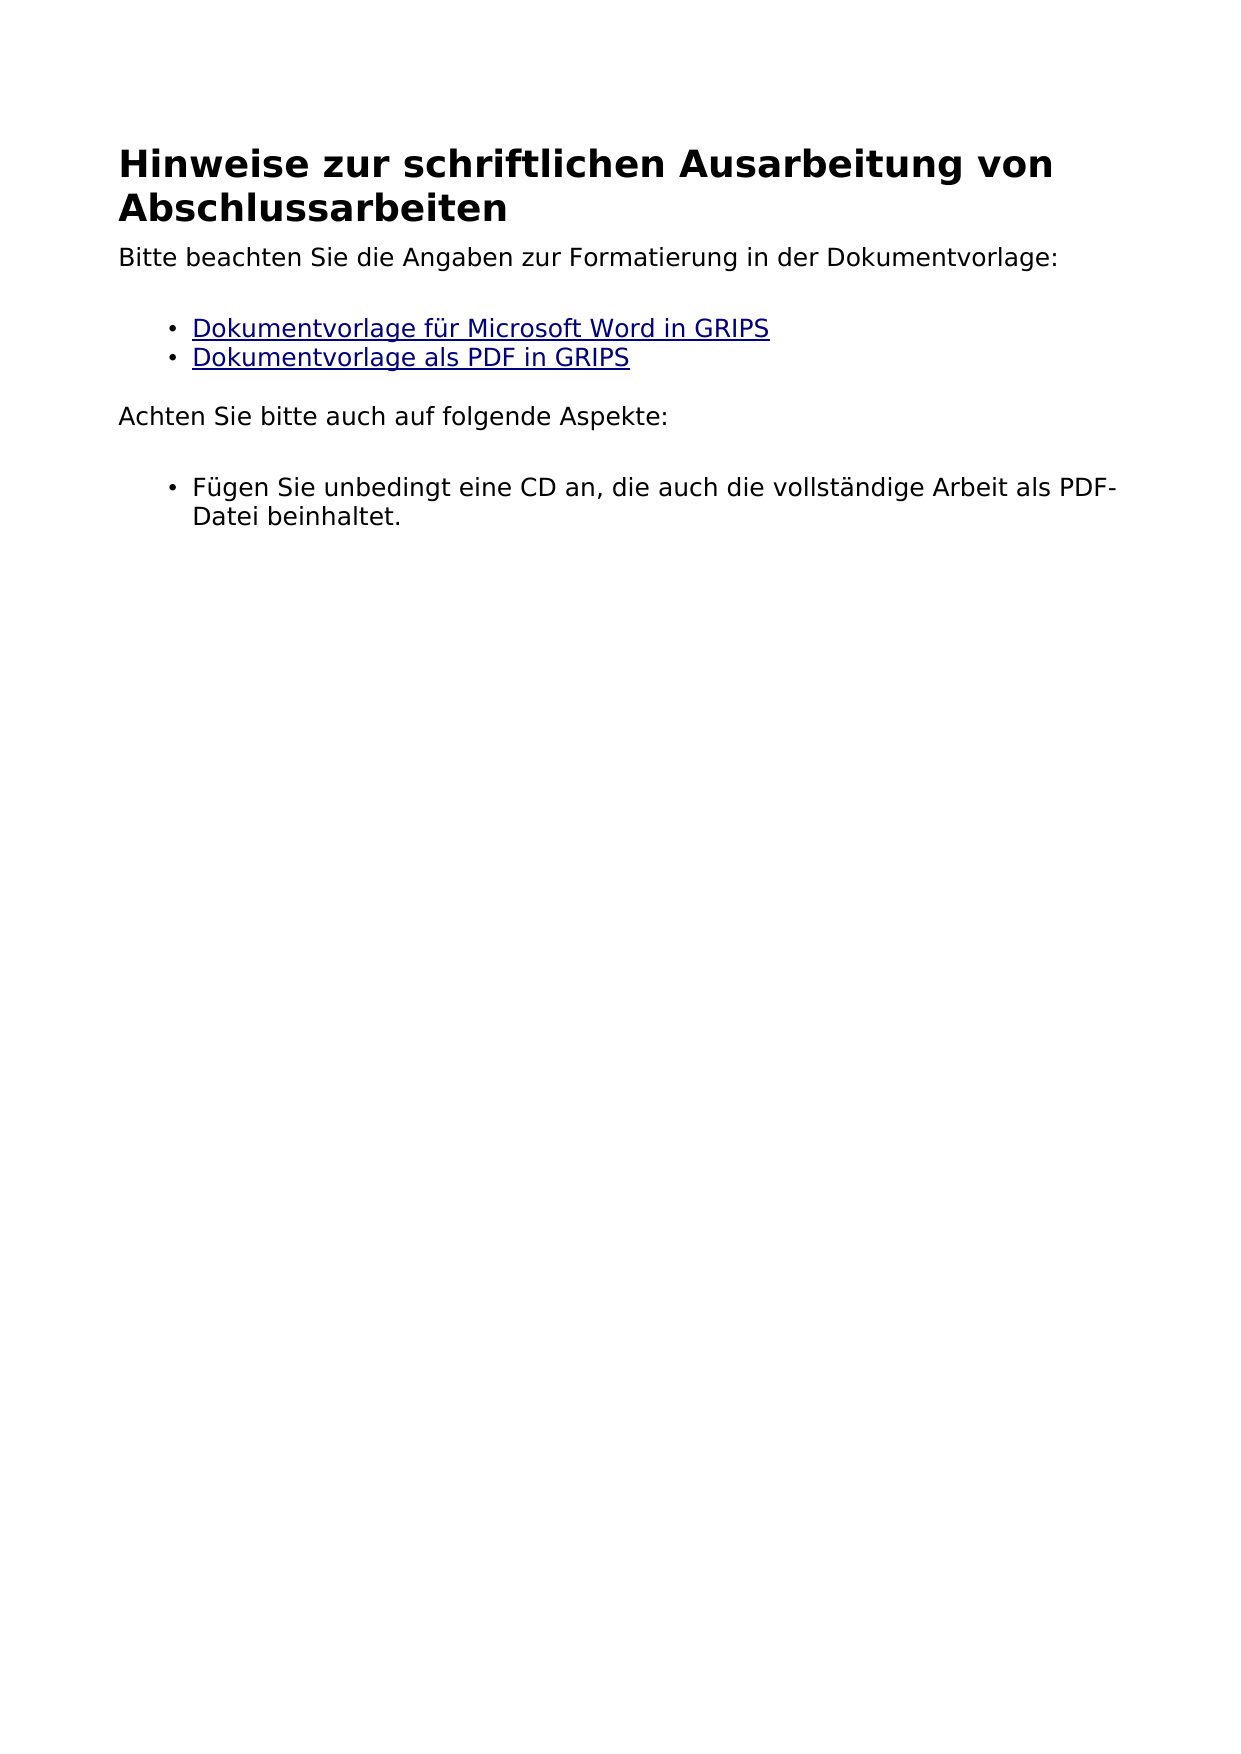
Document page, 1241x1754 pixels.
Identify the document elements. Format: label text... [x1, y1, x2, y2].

subtitle Hinweise zur schriftlichen Ausarbeitung von Abschlussarbeiten [118, 143, 1122, 230]
text Bitte beachten Sie die Angaben zur Formatierung in der Dokumentvorlage: [118, 243, 1122, 272]
list Dokumentvorlage als PDF in GRIPS [177, 343, 1122, 372]
text Achten Sie bitte auch auf folgende Aspekte: [118, 402, 1122, 431]
list Fügen Sie unbedingt eine CD an, die auch die vollständige Arbeit als PDF-Datei beinhaltet. [177, 473, 1122, 531]
list Dokumentvorlage für Microsoft Word in GRIPS [177, 314, 1122, 343]
